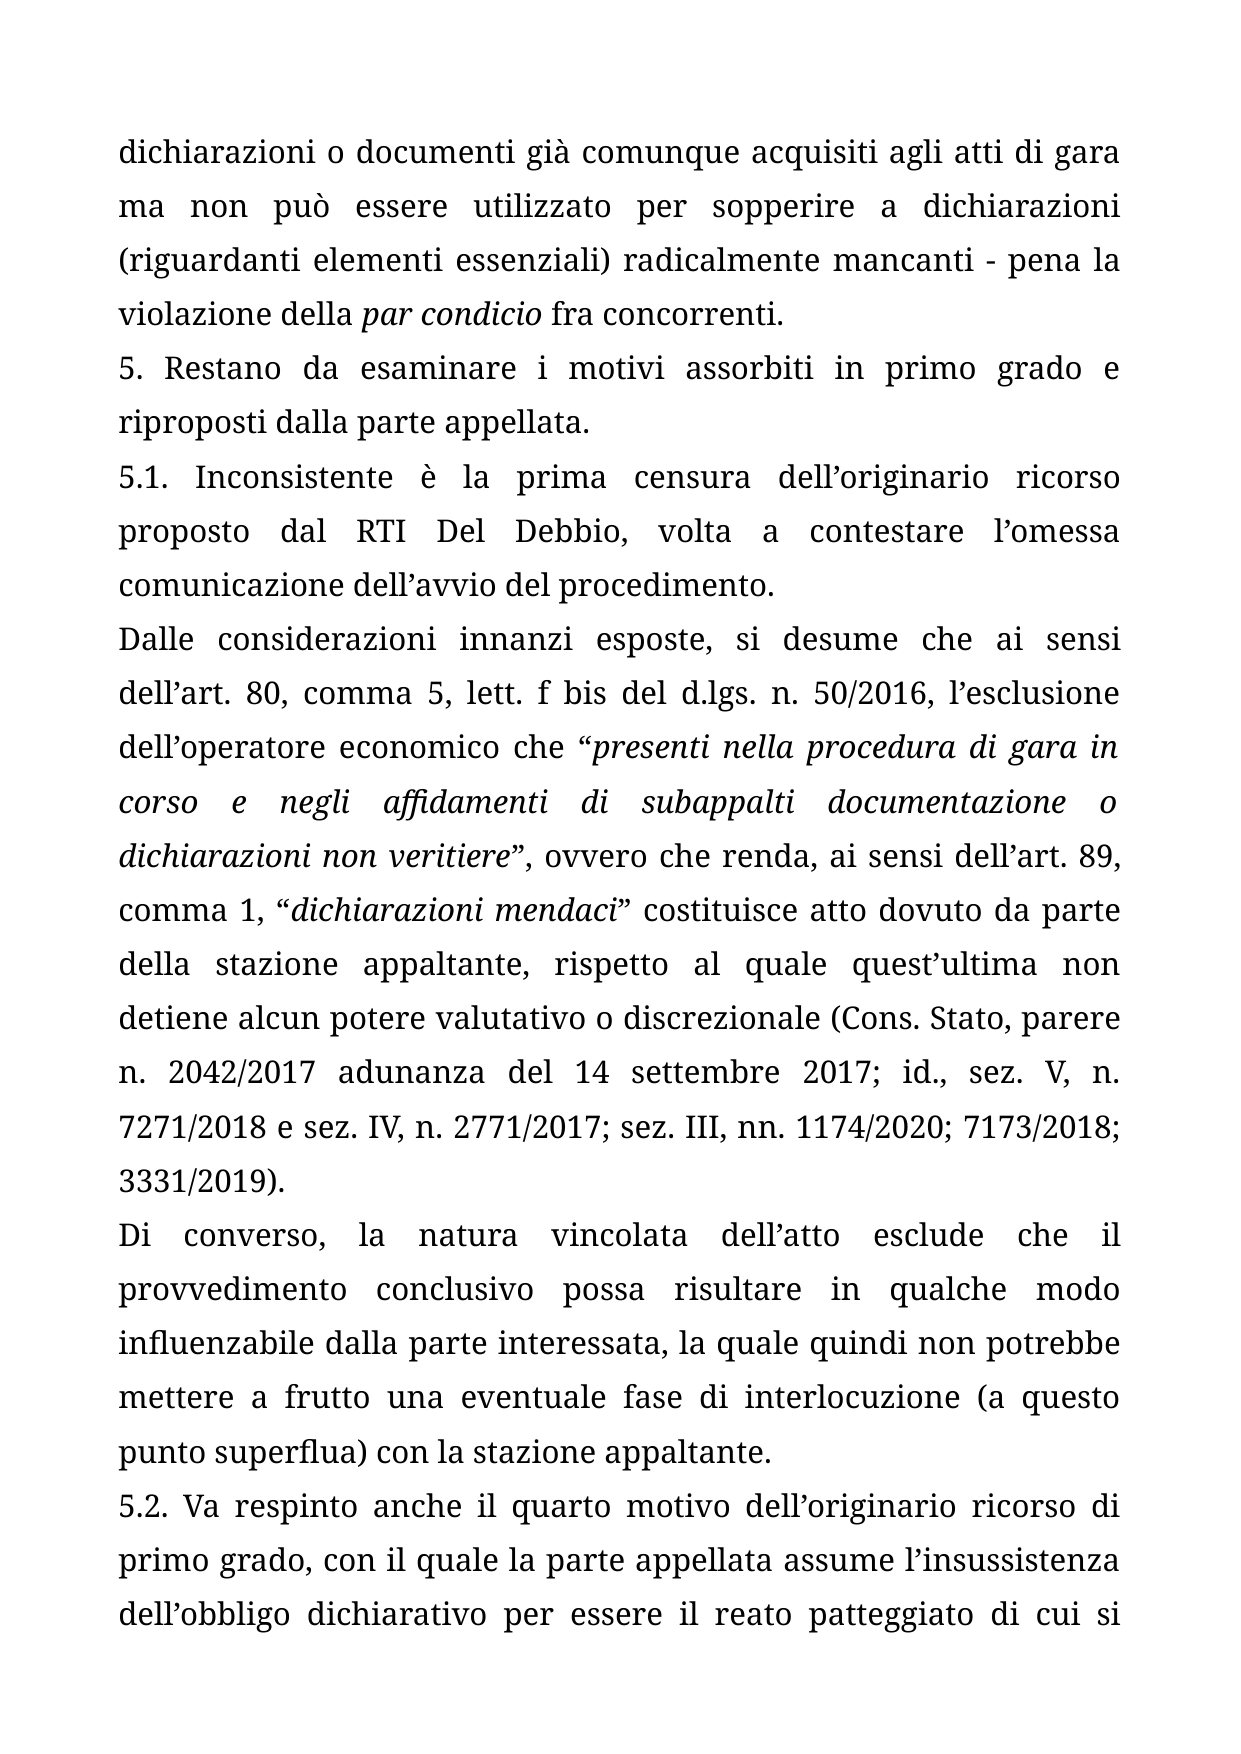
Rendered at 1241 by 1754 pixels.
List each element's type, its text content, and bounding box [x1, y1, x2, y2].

text 5.2. Va respinto anche il quarto motivo dell’originario ricorso di primo grado, con il quale la parte appellata assume l’insussistenza dell’obbligo dichiarativo per essere il reato patteggiato di cui si [118, 1472, 1122, 1635]
text 5. Restano da esaminare i motivi assorbiti in primo grado e riproposti dalla parte appellata. [118, 335, 1122, 443]
text Dalle considerazioni innanzi esposte, si desume che ai sensi dell’art. 80, comma 5, lett. f bis del d.lgs. n. 50/2016, l’esclusione dell’operatore economico che “presenti nella procedura di gara in corso e negli affidamenti di subappalti documentazione o dichiarazioni non veritiere”, ovvero che renda, ai sensi dell’art. 89, comma 1, “dichiarazioni mendaci” costituisce atto dovuto da parte della stazione appaltante, rispetto al quale quest’ultima non detiene alcun potere valutativo o discrezionale (Cons. Stato, parere n. 2042/2017 adunanza del 14 settembre 2017; id., sez. V, n. 7271/2018 e sez. IV, n. 2771/2017; sez. III, nn. 1174/2020; 7173/2018; 3331/2019). [118, 606, 1122, 1201]
text 5.1. Inconsistente è la prima censura dell’originario ricorso proposto dal RTI Del Debbio, volta a contestare l’omessa comunicazione dell’avvio del procedimento. [118, 443, 1122, 606]
text dichiarazioni o documenti già comunque acquisiti agli atti di gara ma non può essere utilizzato per sopperire a dichiarazioni (riguardanti elementi essenziali) radicalmente mancanti - pena la violazione della par condicio fra concorrenti. [118, 118, 1122, 335]
text Di converso, la natura vincolata dell’atto esclude che il provvedimento conclusivo possa risultare in qualche modo influenzabile dalla parte interessata, la quale quindi non potrebbe mettere a frutto una eventuale fase di interlocuzione (a questo punto superflua) con la stazione appaltante. [118, 1201, 1122, 1472]
